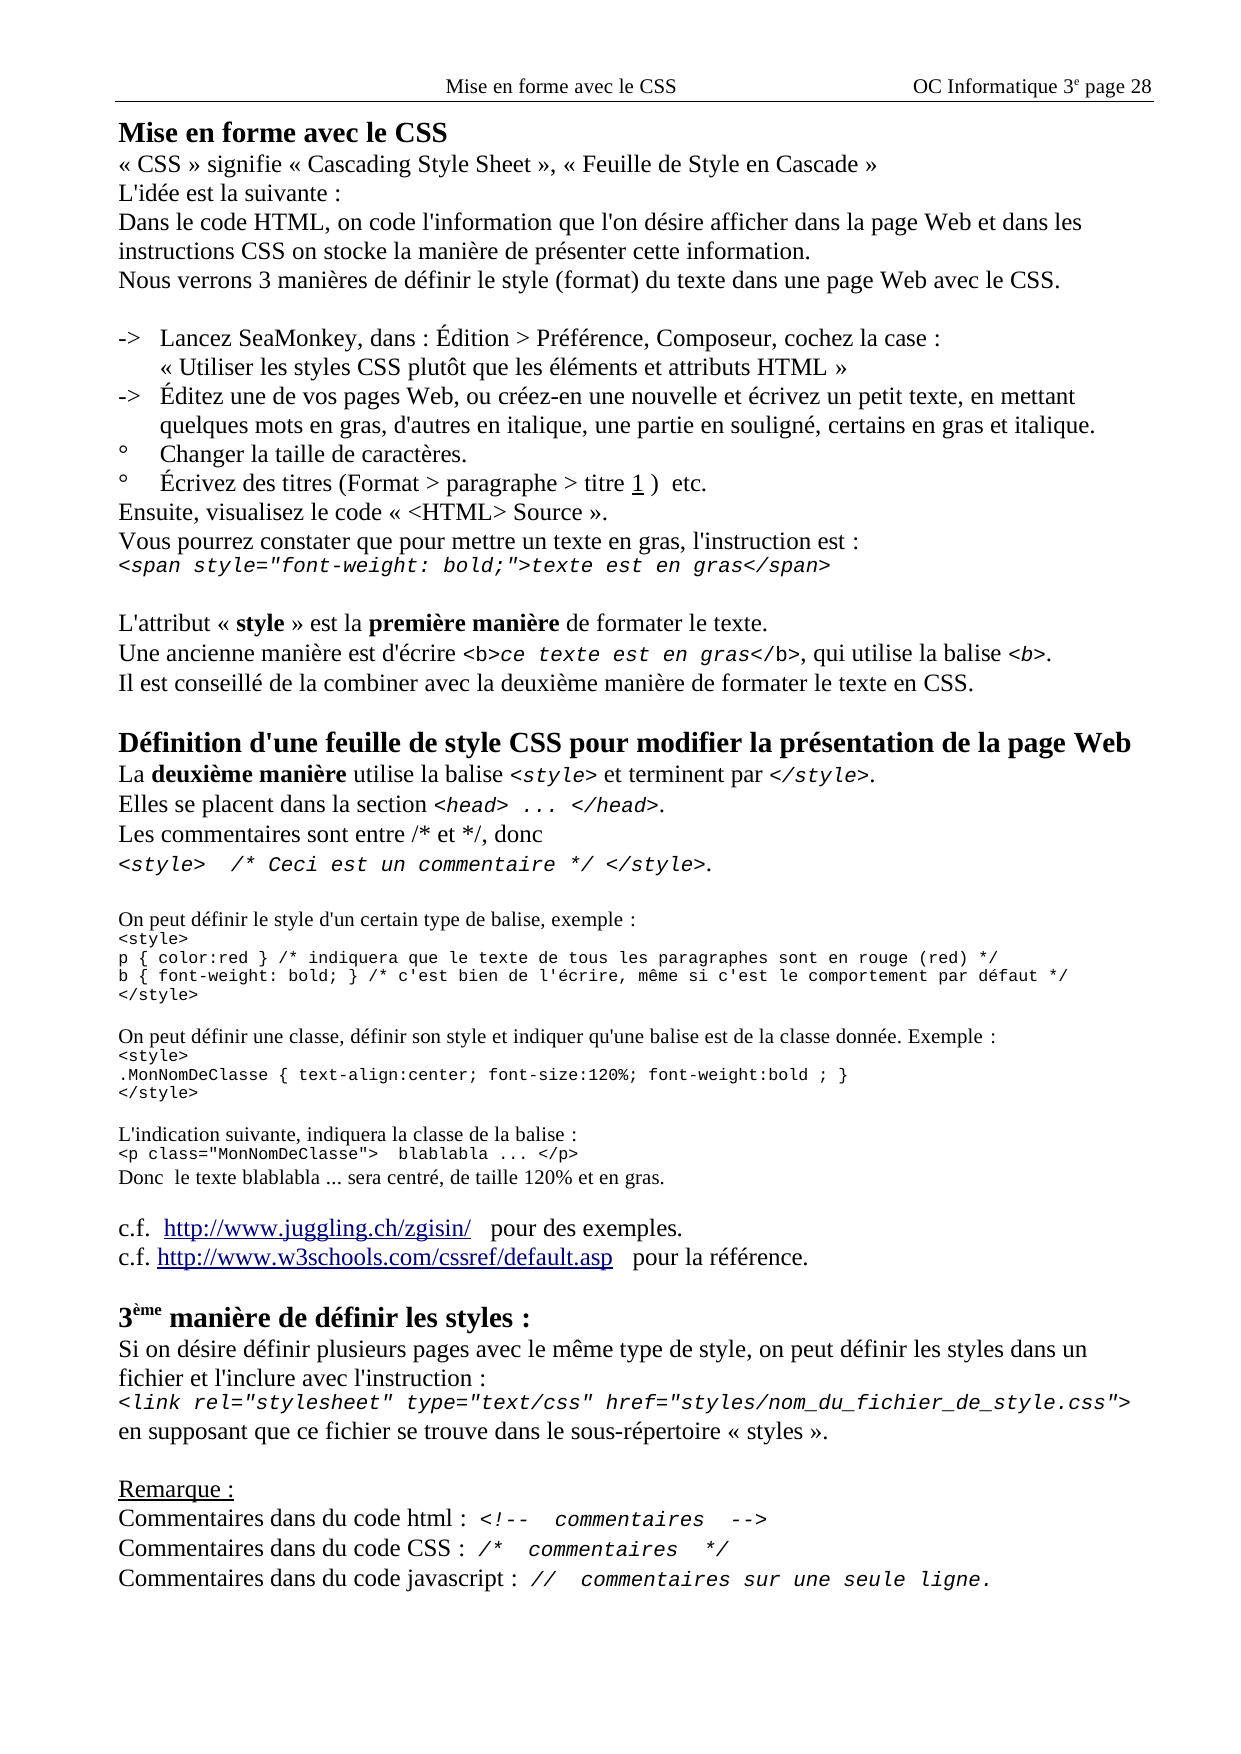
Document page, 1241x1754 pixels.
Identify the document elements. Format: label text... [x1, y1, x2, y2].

text </style> [118, 987, 1152, 1005]
text -> Lancez SeaMonkey, dans : Édition > Préférence, Composeur, cochez la case : « Utiliser les styles CSS plutôt que les éléments et attributs HTML » [118, 323, 1152, 381]
text Mise en forme avec le CSS [118, 115, 1152, 148]
text 3ème manière de définir les styles : [118, 1300, 1152, 1334]
text b { font-weight: bold; } /* c'est bien de l'écrire, même si c'est le comportement par défaut */ [118, 968, 1152, 987]
text L'idée est la suivante : [118, 177, 1152, 207]
text On peut définir le style d'un certain type de balise, exemple : [118, 907, 1152, 931]
text <p class="MonNomDeClasse"> blablabla ... </p> [118, 1146, 1152, 1165]
text Commentaires dans du code javascript : // commentaires sur une seule ligne. [118, 1563, 1152, 1593]
text .MonNomDeClasse { text-align:center; font-size:120%; font-weight:bold ; } [118, 1067, 1152, 1085]
text L'indication suivante, indiquera la classe de la balise : [118, 1122, 1152, 1146]
text </style> [118, 1085, 1152, 1104]
text Les commentaires sont entre /* et */, donc [118, 819, 1152, 848]
text p { color:red } /* indiquera que le texte de tous les paragraphes sont en rouge (red) */ [118, 950, 1152, 968]
text Vous pourrez constater que pour mettre un texte en gras, l'instruction est : [118, 526, 1152, 555]
text Commentaires dans du code CSS : /* commentaires */ [118, 1533, 1152, 1563]
text Une ancienne manière est d'écrire <b>ce texte est en gras</b>, qui utilise la balise <b>. [118, 637, 1152, 667]
text Donc le texte blablabla ... sera centré, de taille 120% et en gras. [118, 1165, 1152, 1189]
text Si on désire définir plusieurs pages avec le même type de style, on peut définir les styles dans un fichier et l'inclure avec l'instruction : [118, 1334, 1152, 1392]
text ° Écrivez des titres (Format > paragraphe > titre 1 ) etc. [118, 468, 1152, 497]
text Il est conseillé de la combiner avec la deuxième manière de formater le texte en CSS. [118, 667, 1152, 696]
text On peut définir une classe, définir son style et indiquer qu'une balise est de la classe donnée. Exemple : [118, 1024, 1152, 1048]
text « CSS » signifie « Cascading Style Sheet », « Feuille de Style en Cascade » [118, 148, 1152, 177]
text L'attribut « style » est la première manière de formater le texte. [118, 608, 1152, 637]
text en supposant que ce fichier se trouve dans le sous-répertoire « styles ». [118, 1416, 1152, 1445]
text <style> [118, 931, 1152, 950]
text <style> /* Ceci est un commentaire */ </style>. [118, 848, 1152, 878]
text Nous verrons 3 manières de définir le style (format) du texte dans une page Web avec le CSS. [118, 265, 1152, 294]
text c.f. http://www.juggling.ch/zgisin/ pour des exemples. [118, 1213, 1152, 1242]
text Remarque : [118, 1474, 1152, 1503]
text Elles se placent dans la section <head> ... </head>. [118, 789, 1152, 819]
text Définition d'une feuille de style CSS pour modifier la présentation de la page Web [118, 726, 1152, 759]
text c.f. http://www.w3schools.com/cssref/default.asp pour la référence. [118, 1242, 1152, 1271]
text <link rel="stylesheet" type="text/css" href="styles/nom_du_fichier_de_style.css"> [118, 1392, 1152, 1416]
text -> Éditez une de vos pages Web, ou créez-en une nouvelle et écrivez un petit texte, en mettant quelques mots en gras, d'autres en italique, une partie en souligné, certains en gras et italique. [118, 381, 1152, 439]
text <style> [118, 1048, 1152, 1067]
text Ensuite, visualisez le code « <HTML> Source ». [118, 497, 1152, 526]
text Dans le code HTML, on code l'information que l'on désire afficher dans la page Web et dans les instructions CSS on stocke la manière de présenter cette information. [118, 207, 1152, 265]
text Commentaires dans du code html : <!-- commentaires --> [118, 1503, 1152, 1533]
text La deuxième manière utilise la balise <style> et terminent par </style>. [118, 759, 1152, 789]
text ° Changer la taille de caractères. [118, 439, 1152, 468]
text <span style="font-weight: bold;">texte est en gras</span> [118, 555, 1152, 579]
